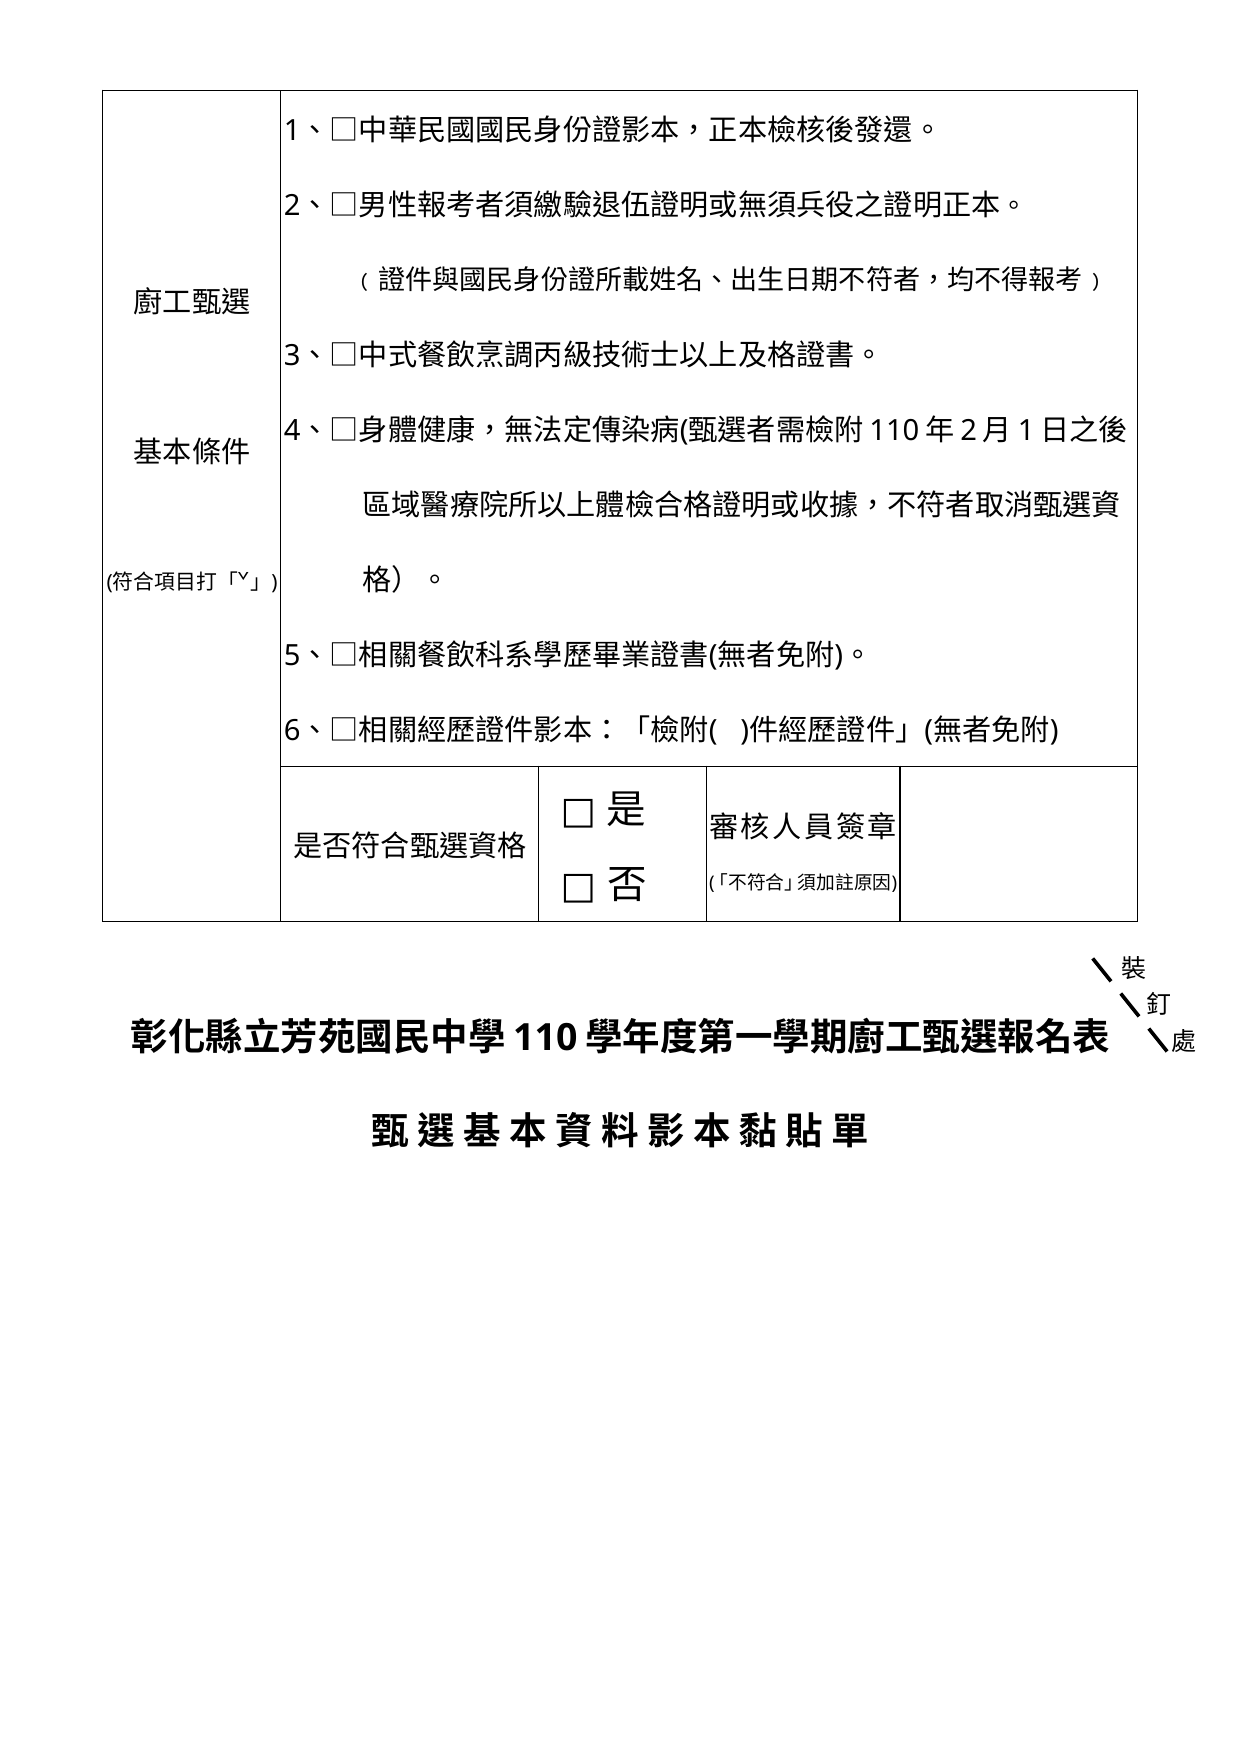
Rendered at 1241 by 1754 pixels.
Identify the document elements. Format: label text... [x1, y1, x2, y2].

table_cell 是否符合甄選資格 [281, 767, 538, 921]
table_cell [901, 767, 1137, 921]
text 甄 選 基 本 資 料 影 本 黏 貼 單 [106, 1091, 1134, 1166]
text 釘 [1121, 985, 1188, 1021]
text 彰化縣立芳苑國民中學110學年度第一學期廚工甄選報名表 [106, 941, 1203, 1091]
table_cell □ 是 □ 否 [539, 767, 706, 921]
table_cell 1、□中華民國國民身份證影本，正本檢核後發還。 2、□男性報考者須繳驗退伍證明或無須兵役之證明正本。 ﹙證件與國民身份證所載姓名、出生日期不符者，均不得報考﹚ 3、□中式餐飲烹調丙級技術士以上及格證書。 4、□身體健康，無法定傳染病(甄選者需檢附110年2月1日之後區域醫療院所以上體檢合格證明或收據，不符者取消甄選資格）。 5、□相關餐飲科系學歷畢業證書(無者免附)。 6、□相關經歷證件影本：「檢附( )件經歷證件」(無者免附) [281, 91, 1137, 766]
table_cell 廚工甄選 基本條件 (符合項目打「ˇ」) [103, 91, 280, 921]
text 裝 [1121, 948, 1188, 985]
table_cell 審核人員簽章(「不符合」須加註原因) [707, 767, 899, 921]
text 處 [1121, 1021, 1188, 1057]
